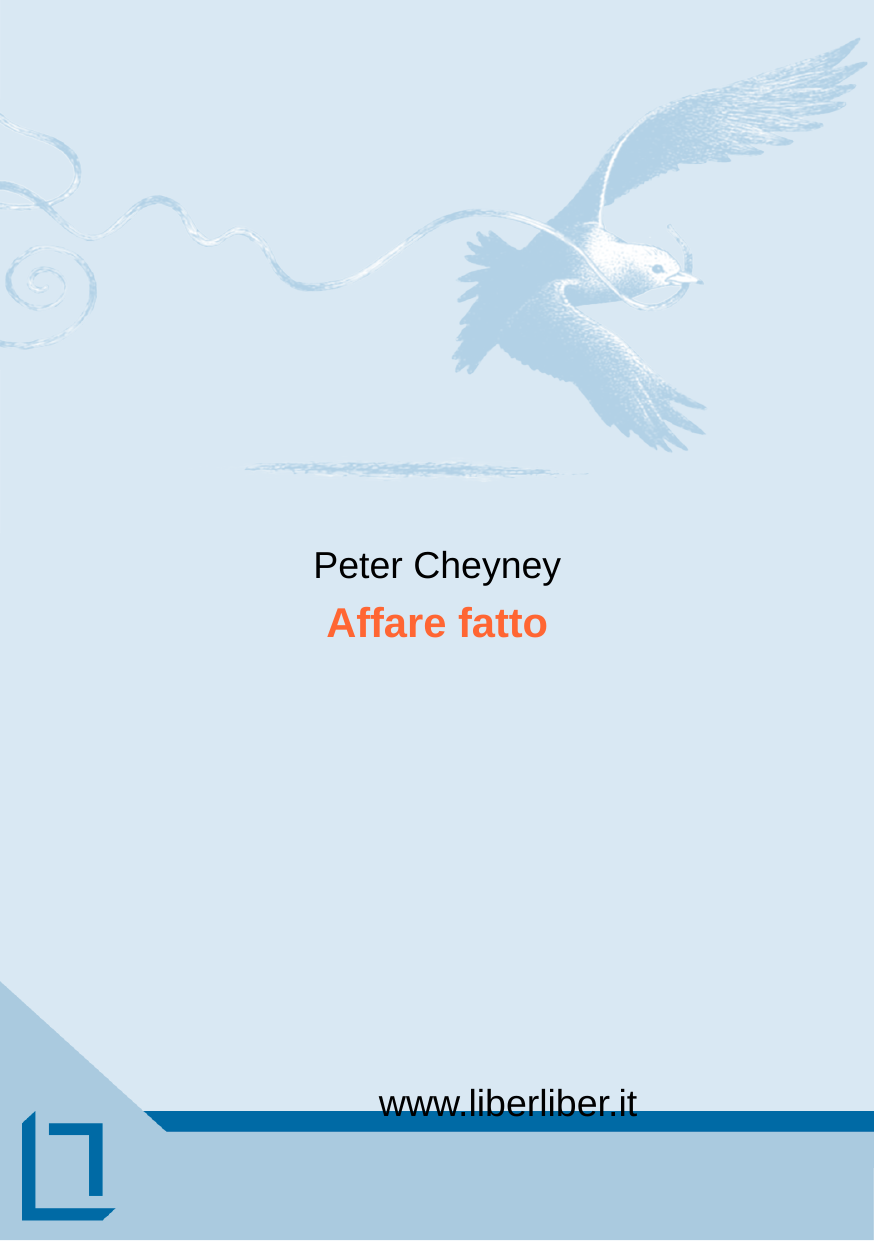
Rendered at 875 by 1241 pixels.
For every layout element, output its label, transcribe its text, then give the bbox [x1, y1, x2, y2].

picture [0, 0, 874, 1241]
text Affare fatto [94, 598, 779, 646]
text www.liberliber.it [331, 1081, 685, 1124]
text Peter Cheyney [94, 543, 779, 586]
